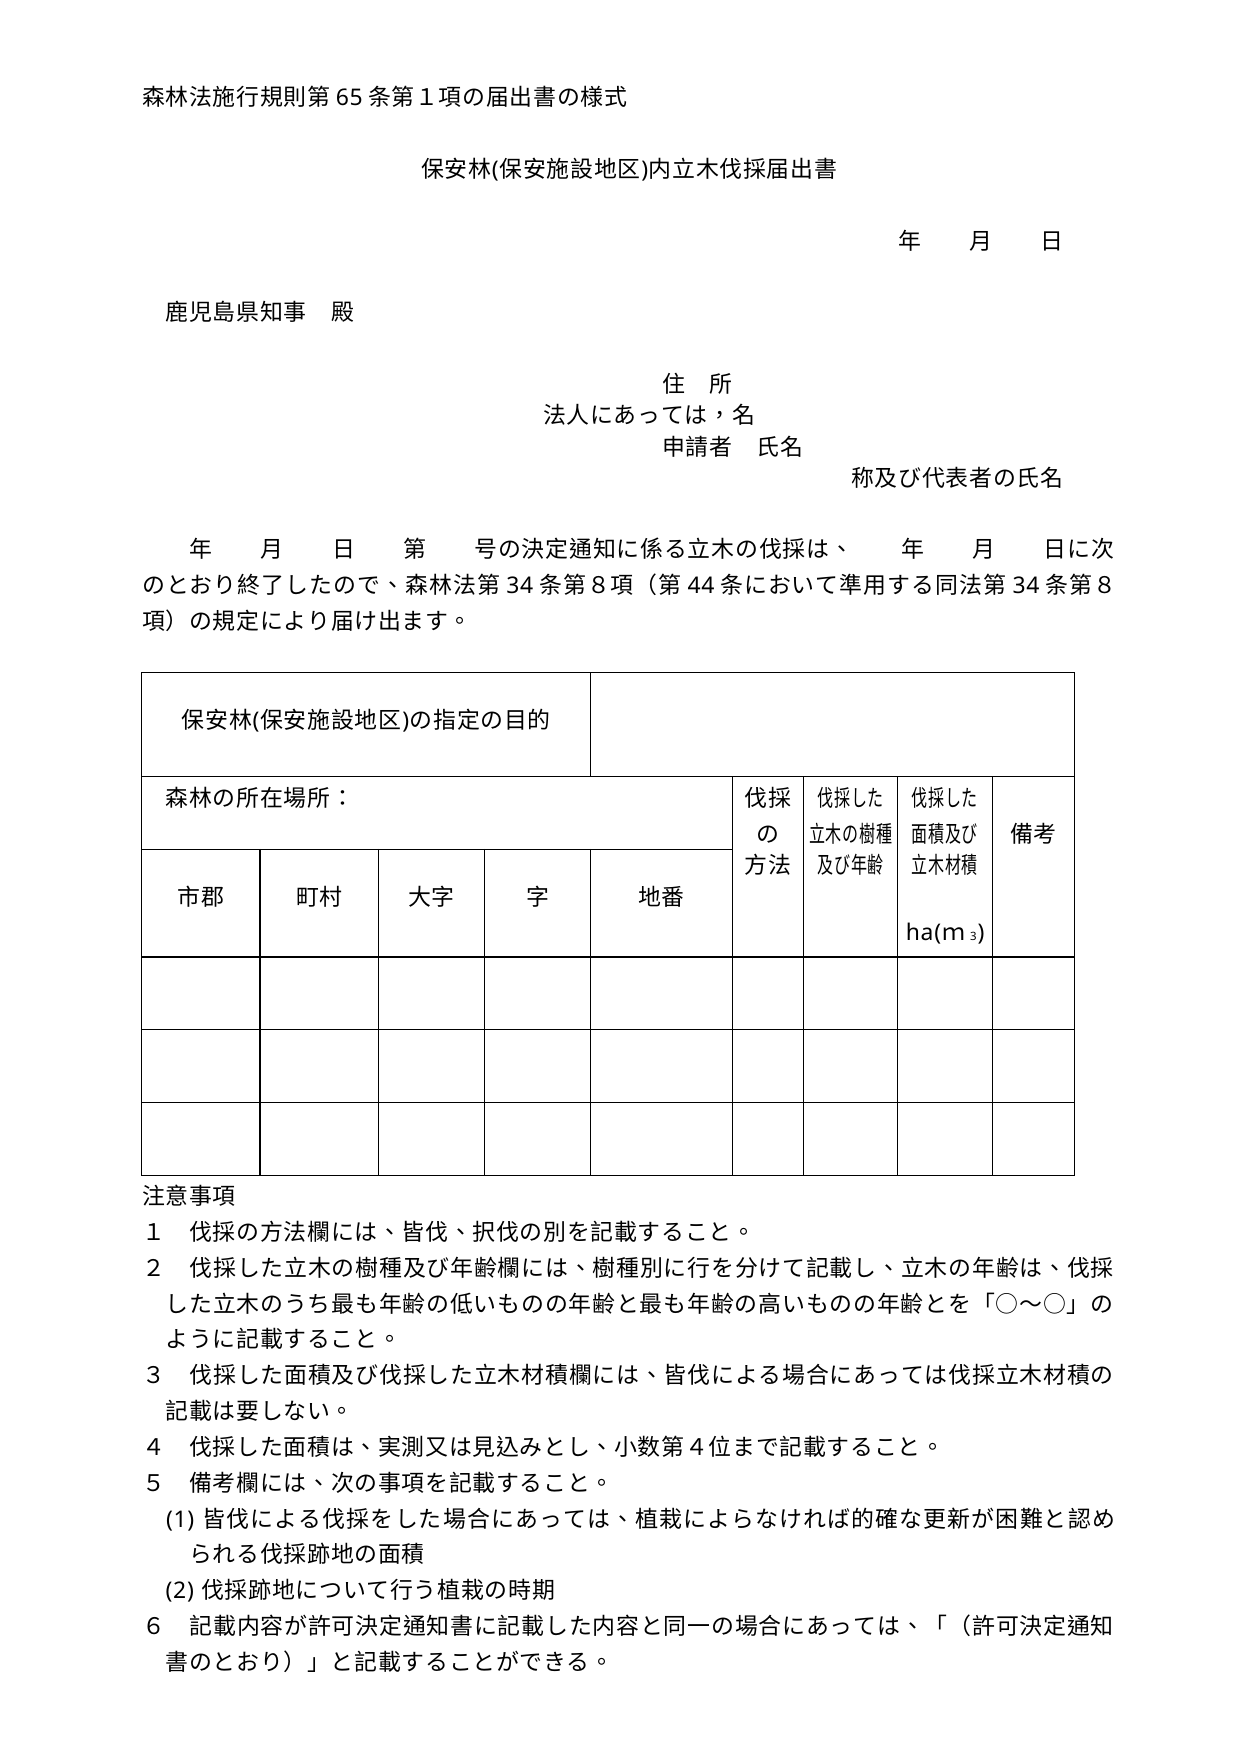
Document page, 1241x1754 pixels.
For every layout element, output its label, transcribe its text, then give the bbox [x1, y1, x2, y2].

text 称及び代表者の氏名 [142, 462, 1116, 493]
text 申請者 氏名 [142, 431, 1116, 462]
text ５ 備考欄には、次の事項を記載すること。 [142, 1462, 1116, 1498]
text 注意事項 [142, 1176, 1116, 1211]
text 住 所 [142, 363, 1116, 399]
table_cell 市郡 [142, 850, 259, 956]
table_cell [379, 1103, 484, 1174]
table_cell [261, 1103, 378, 1174]
table_cell [804, 958, 897, 1029]
text 鹿児島県知事 殿 [142, 292, 1116, 328]
table_cell [804, 1030, 897, 1102]
table_cell [898, 958, 992, 1029]
table_cell 町村 [261, 850, 378, 956]
text ２ 伐採した立木の樹種及び年齢欄には、樹種別に行を分けて記載し、立木の年齢は、伐採した立木のうち最も年齢の低いものの年齢と最も年齢の高いものの年齢とを「○～○」のように記載すること。 [142, 1247, 1116, 1355]
text 森林法施行規則第65条第１項の届出書の様式 [142, 77, 1116, 113]
text (1) 皆伐による伐採をした場合にあっては、植栽によらなければ的確な更新が困難と認められる伐採跡地の面積 [142, 1498, 1116, 1570]
table_cell [142, 1103, 259, 1174]
table_header [591, 673, 1074, 776]
table_cell [993, 1030, 1074, 1102]
table_cell 伐採した 面積及び 立木材積 ha(ｍ3) [898, 777, 992, 956]
text ４ 伐採した面積は、実測又は見込みとし、小数第４位まで記載すること。 [142, 1426, 1116, 1462]
text １ 伐採の方法欄には、皆伐、択伐の別を記載すること。 [142, 1211, 1116, 1247]
table_cell [261, 1030, 378, 1102]
table_cell [898, 1103, 992, 1174]
text ６ 記載内容が許可決定通知書に記載した内容と同一の場合にあっては、「（許可決定通知書のとおり）」と記載することができる。 [142, 1606, 1116, 1677]
text 保安林(保安施設地区)内立木伐採届出書 [142, 148, 1116, 184]
text 法人にあっては，名 [142, 399, 1116, 431]
table_cell [733, 958, 803, 1029]
text ３ 伐採した面積及び伐採した立木材積欄には、皆伐による場合にあっては伐採立木材積の記載は要しない。 [142, 1355, 1116, 1426]
table_cell [485, 1103, 590, 1174]
table_header 保安林(保安施設地区)の指定の目的 [142, 673, 590, 776]
text (2) 伐採跡地について行う植栽の時期 [142, 1570, 1116, 1606]
table_cell [261, 958, 378, 1029]
table_cell 字 [485, 850, 590, 956]
table_cell [379, 958, 484, 1029]
table_cell [804, 1103, 897, 1174]
table_cell [142, 958, 259, 1029]
table_cell [898, 1030, 992, 1102]
table_cell [993, 1103, 1074, 1174]
table_cell 地番 [591, 850, 732, 956]
table_cell [485, 958, 590, 1029]
table_cell [485, 1030, 590, 1102]
table_cell [591, 958, 732, 1029]
table_cell 大字 [379, 850, 484, 956]
table_cell [142, 1030, 259, 1102]
table_cell [733, 1030, 803, 1102]
table_cell [993, 958, 1074, 1029]
table_cell [379, 1030, 484, 1102]
text 年 月 日 [142, 220, 1116, 256]
text 年 月 日 第 号の決定通知に係る立木の伐採は、 年 月 日に次のとおり終了したので、森林法第34条第８項（第44条において準用する同法第34条第８項）の規定により届け出ます。 [142, 529, 1116, 636]
table_cell 伐採した 立木の樹種 及び年齢 [804, 777, 897, 956]
table_cell 伐採 の 方法 [733, 777, 803, 956]
table_cell [733, 1103, 803, 1174]
table_cell [591, 1103, 732, 1174]
table_header 森林の所在場所： [142, 777, 732, 849]
table_cell [591, 1030, 732, 1102]
table_cell 備考 [993, 777, 1074, 956]
